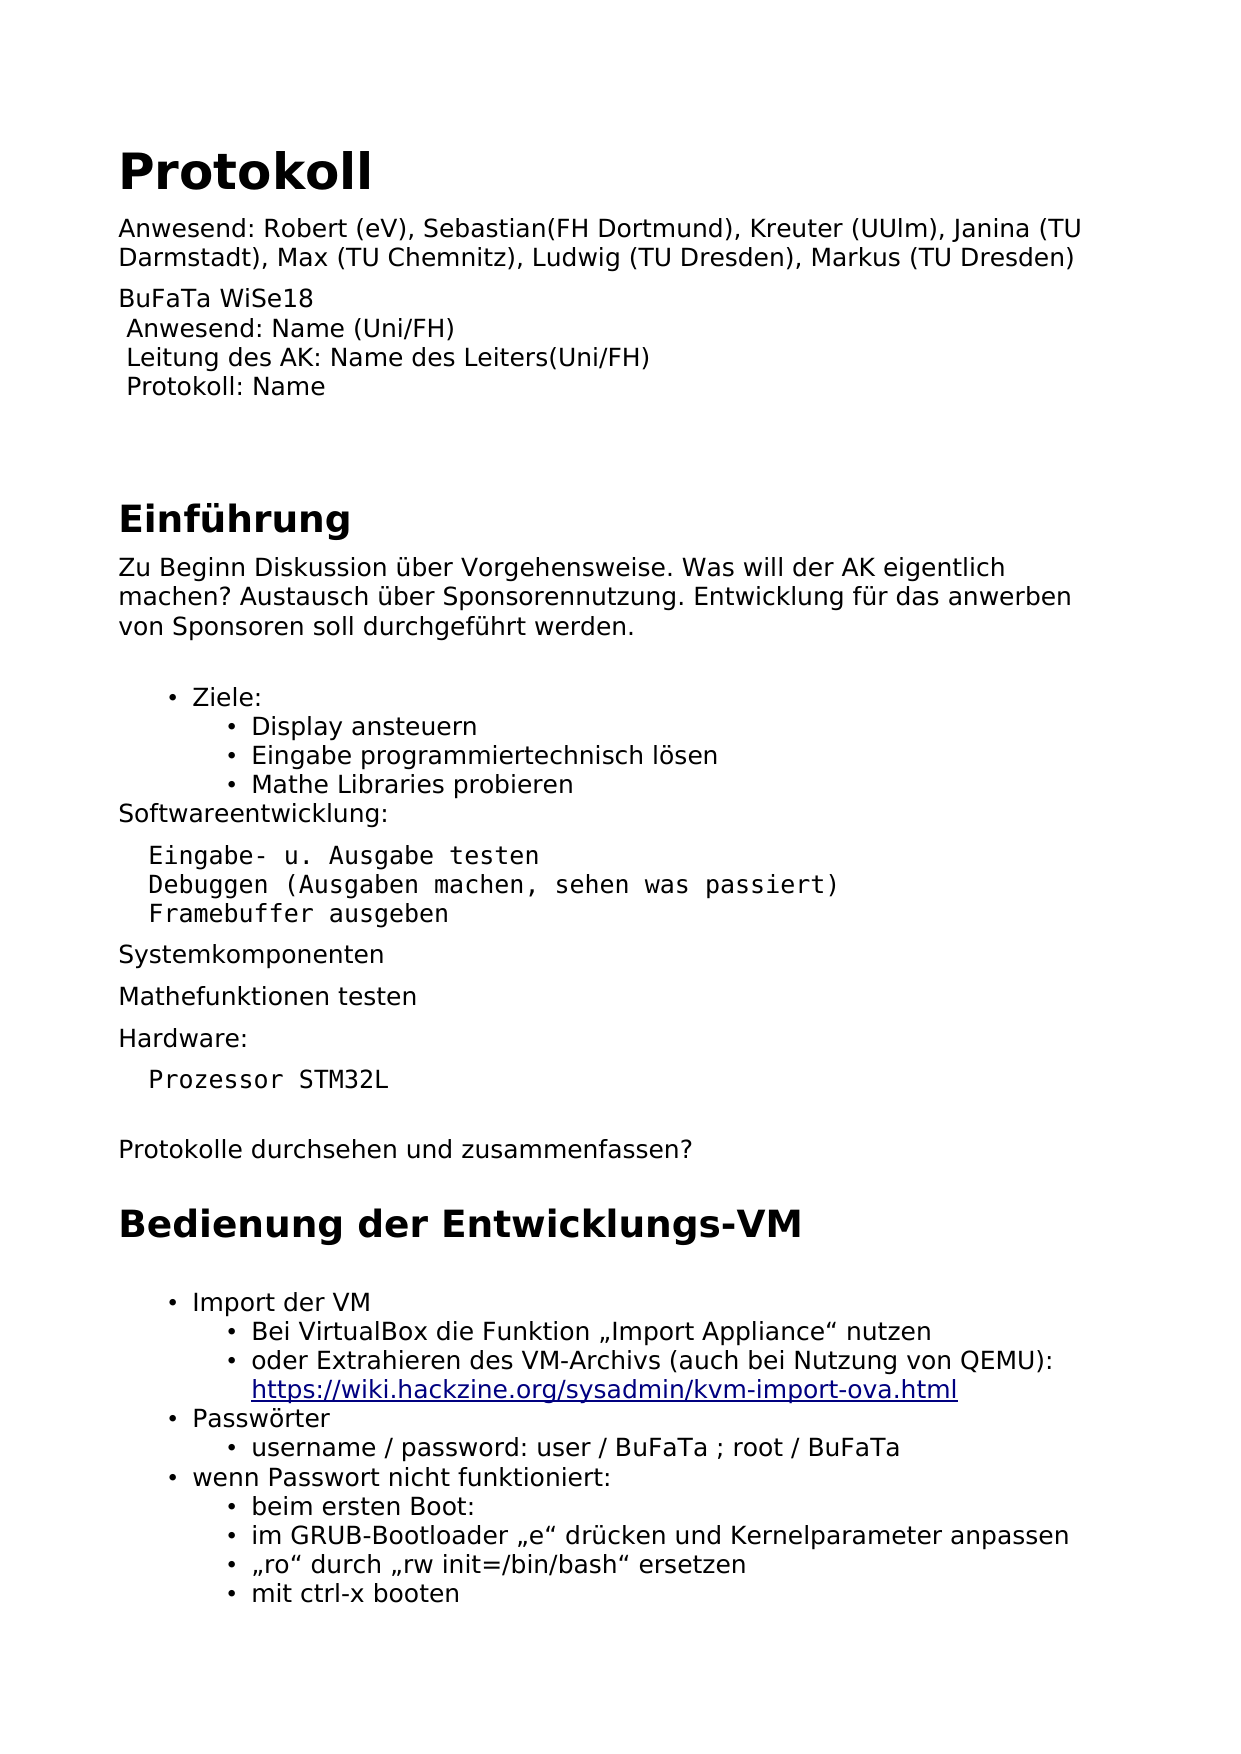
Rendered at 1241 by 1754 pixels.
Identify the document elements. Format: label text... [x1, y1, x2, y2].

list im GRUB-Bootloader „e“ drücken und Kernelparameter anpassen [236, 1521, 1122, 1550]
text Zu Beginn Diskussion über Vorgehensweise. Was will der AK eigentlich machen? Austausch über Sponsorennutzung. Entwicklung für das anwerben von Sponsoren soll durchgeführt werden. [118, 553, 1122, 641]
text Softwareentwicklung: [118, 799, 1122, 829]
list beim ersten Boot: [236, 1492, 1122, 1521]
text Eingabe- u. Ausgabe testen Debuggen (Ausgaben machen, sehen was passiert) Framebuffer ausgeben [118, 841, 1122, 929]
list Bei VirtualBox die Funktion „Import Appliance“ nutzen [236, 1317, 1122, 1346]
subtitle Protokoll [118, 143, 1122, 201]
text Protokolle durchsehen und zusammenfassen? [118, 1136, 1122, 1165]
text BuFaTa WiSe18 Anwesend: Name (Uni/FH) Leitung des AK: Name des Leiters(Uni/FH) Protokoll: Name [118, 285, 1122, 460]
text Mathefunktionen testen [118, 982, 1122, 1011]
subtitle Bedienung der Entwicklungs-VM [118, 1202, 1122, 1246]
list mit ctrl-x booten [236, 1579, 1122, 1609]
text Hardware: [118, 1024, 1122, 1053]
list Display ansteuern [236, 712, 1122, 741]
list Eingabe programmiertechnisch lösen [236, 741, 1122, 770]
list Import der VM [177, 1288, 1122, 1317]
text Anwesend: Robert (eV), Sebastian(FH Dortmund), Kreuter (UUlm), Janina (TU Darmstadt), Max (TU Chemnitz), Ludwig (TU Dresden), Markus (TU Dresden) [118, 214, 1122, 272]
subtitle Einführung [118, 497, 1122, 541]
text Prozessor STM32L [118, 1065, 1122, 1124]
list Passwörter [177, 1404, 1122, 1434]
list Ziele: [177, 683, 1122, 712]
list wenn Passwort nicht funktioniert: [177, 1463, 1122, 1492]
list Mathe Libraries probieren [236, 770, 1122, 799]
list username / password: user / BuFaTa ; root / BuFaTa [236, 1434, 1122, 1463]
list oder Extrahieren des VM-Archivs (auch bei Nutzung von QEMU): https://wiki.hackzine.org/sysadmin/kvm-import-ova.html [236, 1346, 1122, 1404]
list „ro“ durch „rw init=/bin/bash“ ersetzen [236, 1550, 1122, 1579]
text Systemkomponenten [118, 940, 1122, 969]
